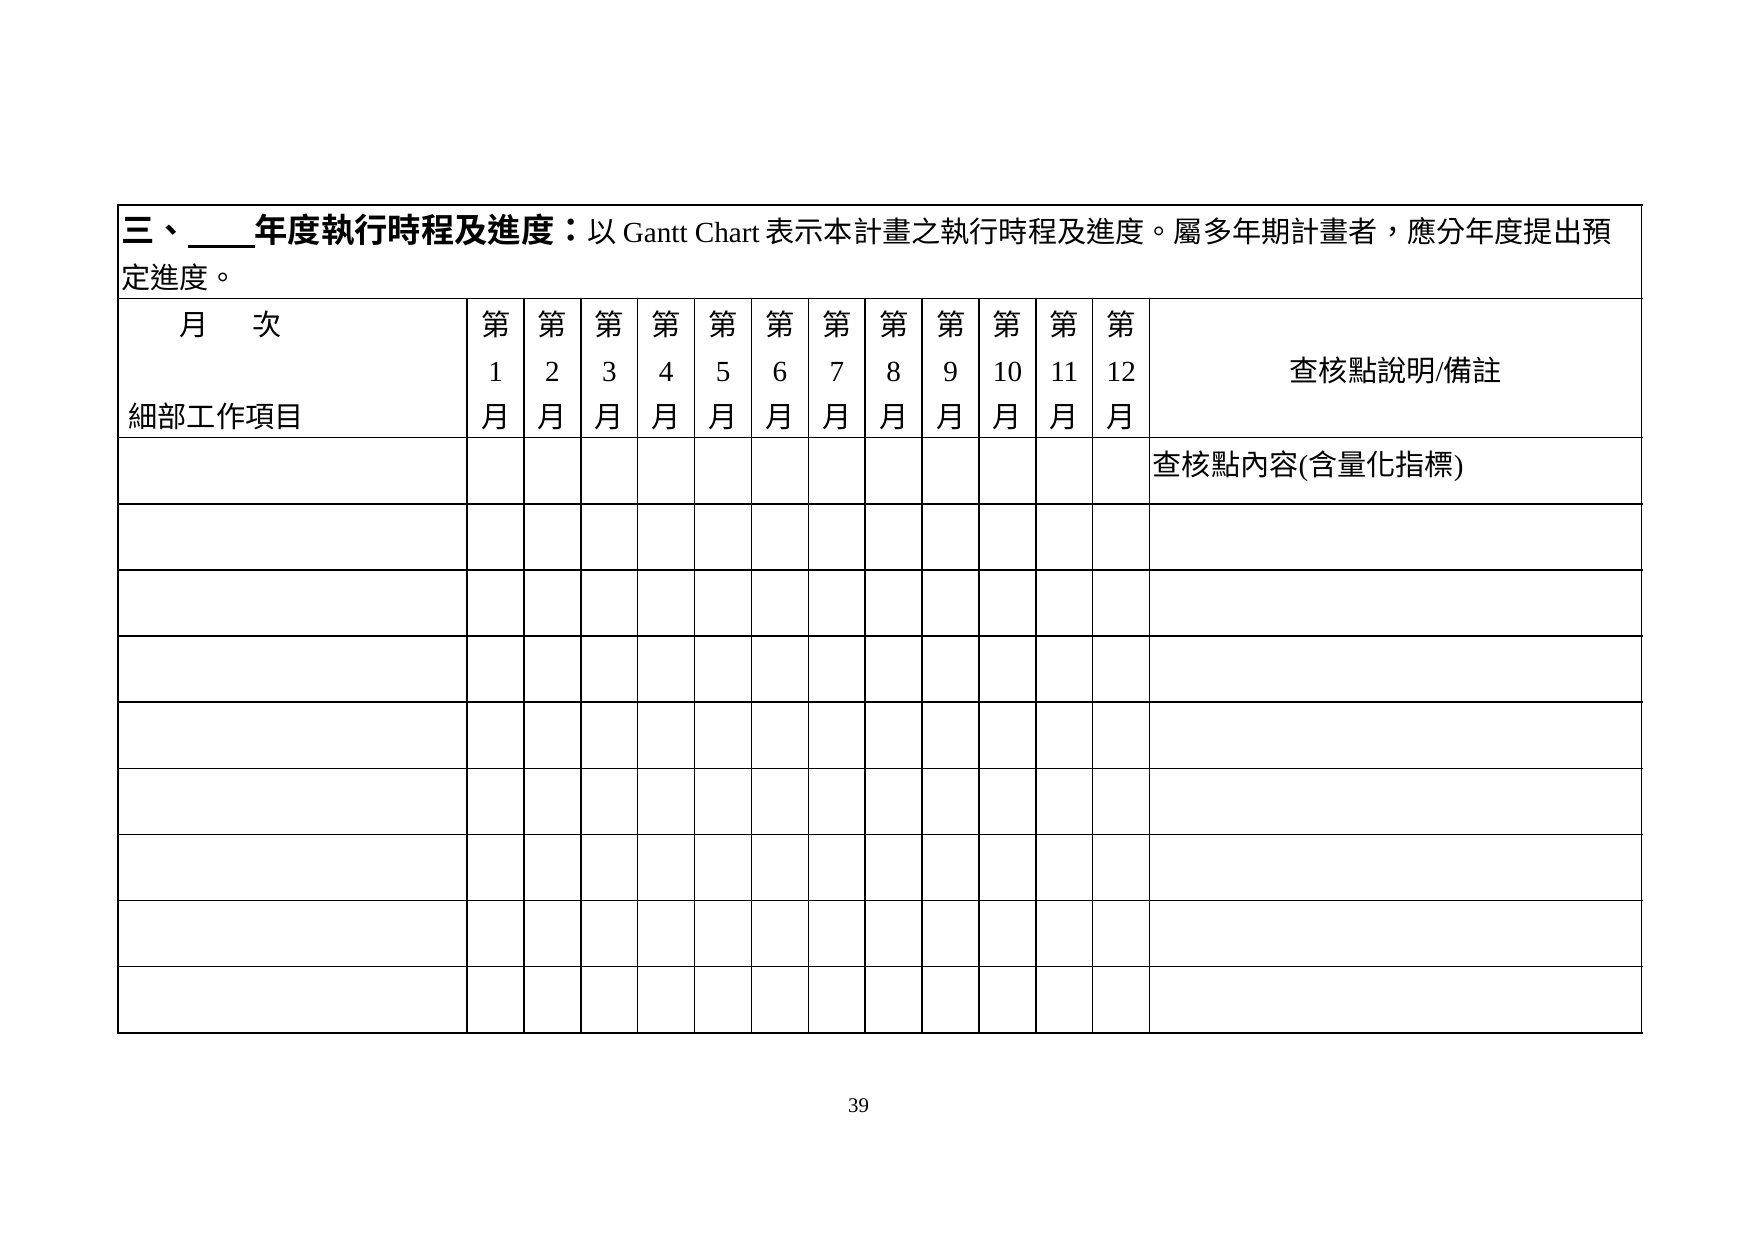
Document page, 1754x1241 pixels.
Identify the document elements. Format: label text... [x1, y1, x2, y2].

table_cell 第 1 月 [468, 299, 523, 437]
table_cell 第 8 月 [866, 299, 921, 437]
table_cell [866, 703, 921, 767]
table_cell [638, 967, 694, 1032]
table_cell [980, 571, 1035, 635]
table_cell [866, 571, 921, 635]
table_cell [1150, 703, 1641, 767]
table_cell 第 7 月 [809, 299, 864, 437]
table_cell [638, 703, 694, 767]
table_cell [980, 769, 1035, 833]
table_cell [468, 769, 523, 833]
table_cell [923, 967, 978, 1032]
table_cell [582, 835, 637, 900]
table_cell [582, 901, 637, 966]
table_cell [525, 901, 580, 966]
table_cell [695, 901, 751, 966]
table_cell [923, 703, 978, 767]
table_cell 查核點說明/備註 [1150, 299, 1641, 437]
table_cell [923, 769, 978, 833]
table_cell [468, 505, 523, 569]
table_cell [582, 571, 637, 635]
table_cell [866, 901, 921, 966]
table_cell [866, 967, 921, 1032]
table_cell [1093, 505, 1149, 569]
table_cell [468, 967, 523, 1032]
table_cell [695, 505, 751, 569]
table_cell [525, 438, 580, 503]
table_cell [980, 637, 1035, 701]
table_cell 第 4 月 [638, 299, 694, 437]
table_cell [1150, 571, 1641, 635]
table_cell [809, 571, 864, 635]
table_cell [752, 901, 808, 966]
table_cell [119, 967, 466, 1032]
table_cell [525, 637, 580, 701]
table_cell [980, 505, 1035, 569]
table_cell 月 次 細部工作項目 [119, 299, 466, 437]
table_cell [752, 769, 808, 833]
table_cell [1093, 438, 1149, 503]
table_cell [1093, 835, 1149, 900]
table_cell [468, 571, 523, 635]
table_cell [752, 967, 808, 1032]
table_cell 第 9 月 [923, 299, 978, 437]
table_cell [1093, 703, 1149, 767]
table_cell [525, 703, 580, 767]
table_cell [809, 703, 864, 767]
table_cell [1037, 703, 1092, 767]
table_cell [695, 967, 751, 1032]
table_cell [468, 637, 523, 701]
table_cell [866, 769, 921, 833]
table_cell [582, 637, 637, 701]
table_cell [809, 438, 864, 503]
table_cell [119, 835, 466, 900]
table_cell [923, 835, 978, 900]
table_cell [1037, 571, 1092, 635]
table_cell 第 3 月 [582, 299, 637, 437]
table_cell [695, 637, 751, 701]
table_cell [752, 703, 808, 767]
table_cell [525, 835, 580, 900]
table_cell [866, 835, 921, 900]
table_cell [468, 438, 523, 503]
table_cell [1093, 967, 1149, 1032]
table_cell [923, 637, 978, 701]
table_cell [525, 571, 580, 635]
table_cell [119, 901, 466, 966]
table_cell [638, 901, 694, 966]
table_cell [525, 769, 580, 833]
table_cell [695, 571, 751, 635]
table_cell 第 11 月 [1037, 299, 1092, 437]
table_cell [980, 967, 1035, 1032]
table_cell [119, 637, 466, 701]
table_cell [923, 438, 978, 503]
table_cell [119, 769, 466, 833]
table_cell [752, 505, 808, 569]
table_cell [582, 967, 637, 1032]
table_cell [638, 571, 694, 635]
table_cell [1150, 769, 1641, 833]
table_cell 第 5 月 [695, 299, 751, 437]
table_cell [1093, 901, 1149, 966]
table_cell [1150, 901, 1641, 966]
table_cell [809, 505, 864, 569]
table_cell [638, 505, 694, 569]
table_cell 第 6 月 [752, 299, 808, 437]
table_cell [752, 835, 808, 900]
table_cell [923, 571, 978, 635]
table_cell 第 12 月 [1093, 299, 1149, 437]
table_cell [695, 438, 751, 503]
table_cell [1150, 637, 1641, 701]
table_cell [119, 571, 466, 635]
table_cell [866, 637, 921, 701]
table_cell [1037, 901, 1092, 966]
table_cell [582, 438, 637, 503]
table_cell [638, 438, 694, 503]
table_cell [809, 835, 864, 900]
table_cell [468, 901, 523, 966]
table_cell [980, 835, 1035, 900]
table_cell [638, 637, 694, 701]
table_cell [923, 505, 978, 569]
table_cell [1093, 637, 1149, 701]
table_cell [468, 835, 523, 900]
table_cell [638, 835, 694, 900]
table_cell [866, 438, 921, 503]
table_cell [1093, 571, 1149, 635]
table_cell [582, 505, 637, 569]
table_cell [752, 571, 808, 635]
table_cell [119, 438, 466, 503]
table_cell [1037, 967, 1092, 1032]
table_cell [1037, 769, 1092, 833]
table_cell [119, 703, 466, 767]
table_cell [1150, 835, 1641, 900]
table_cell 第 2 月 [525, 299, 580, 437]
table_cell [1093, 769, 1149, 833]
table_cell [468, 703, 523, 767]
table_cell [1150, 505, 1641, 569]
table_cell [119, 505, 466, 569]
table_cell [1037, 438, 1092, 503]
table_cell [809, 967, 864, 1032]
table_cell [1037, 835, 1092, 900]
table_cell [809, 901, 864, 966]
table_cell [923, 901, 978, 966]
table_cell [1150, 967, 1641, 1032]
table_cell [752, 438, 808, 503]
table_cell [1037, 505, 1092, 569]
table_cell [582, 703, 637, 767]
table_cell [980, 901, 1035, 966]
table_cell [809, 769, 864, 833]
table_cell [525, 967, 580, 1032]
table_cell [980, 438, 1035, 503]
table_cell 第 10 月 [980, 299, 1035, 437]
table_cell [1037, 637, 1092, 701]
table_cell [809, 637, 864, 701]
table_cell [980, 703, 1035, 767]
table_cell [866, 505, 921, 569]
table_cell [582, 769, 637, 833]
table_header 三、 年度執行時程及進度：以Gantt Chart表示本計畫之執行時程及進度。屬多年期計畫者，應分年度提出預定進度。 [119, 206, 1641, 298]
table_cell [525, 505, 580, 569]
table_cell [695, 769, 751, 833]
table_cell 查核點內容(含量化指標) [1150, 438, 1641, 503]
table_cell [752, 637, 808, 701]
table_cell [695, 703, 751, 767]
table_cell [638, 769, 694, 833]
table_cell [695, 835, 751, 900]
